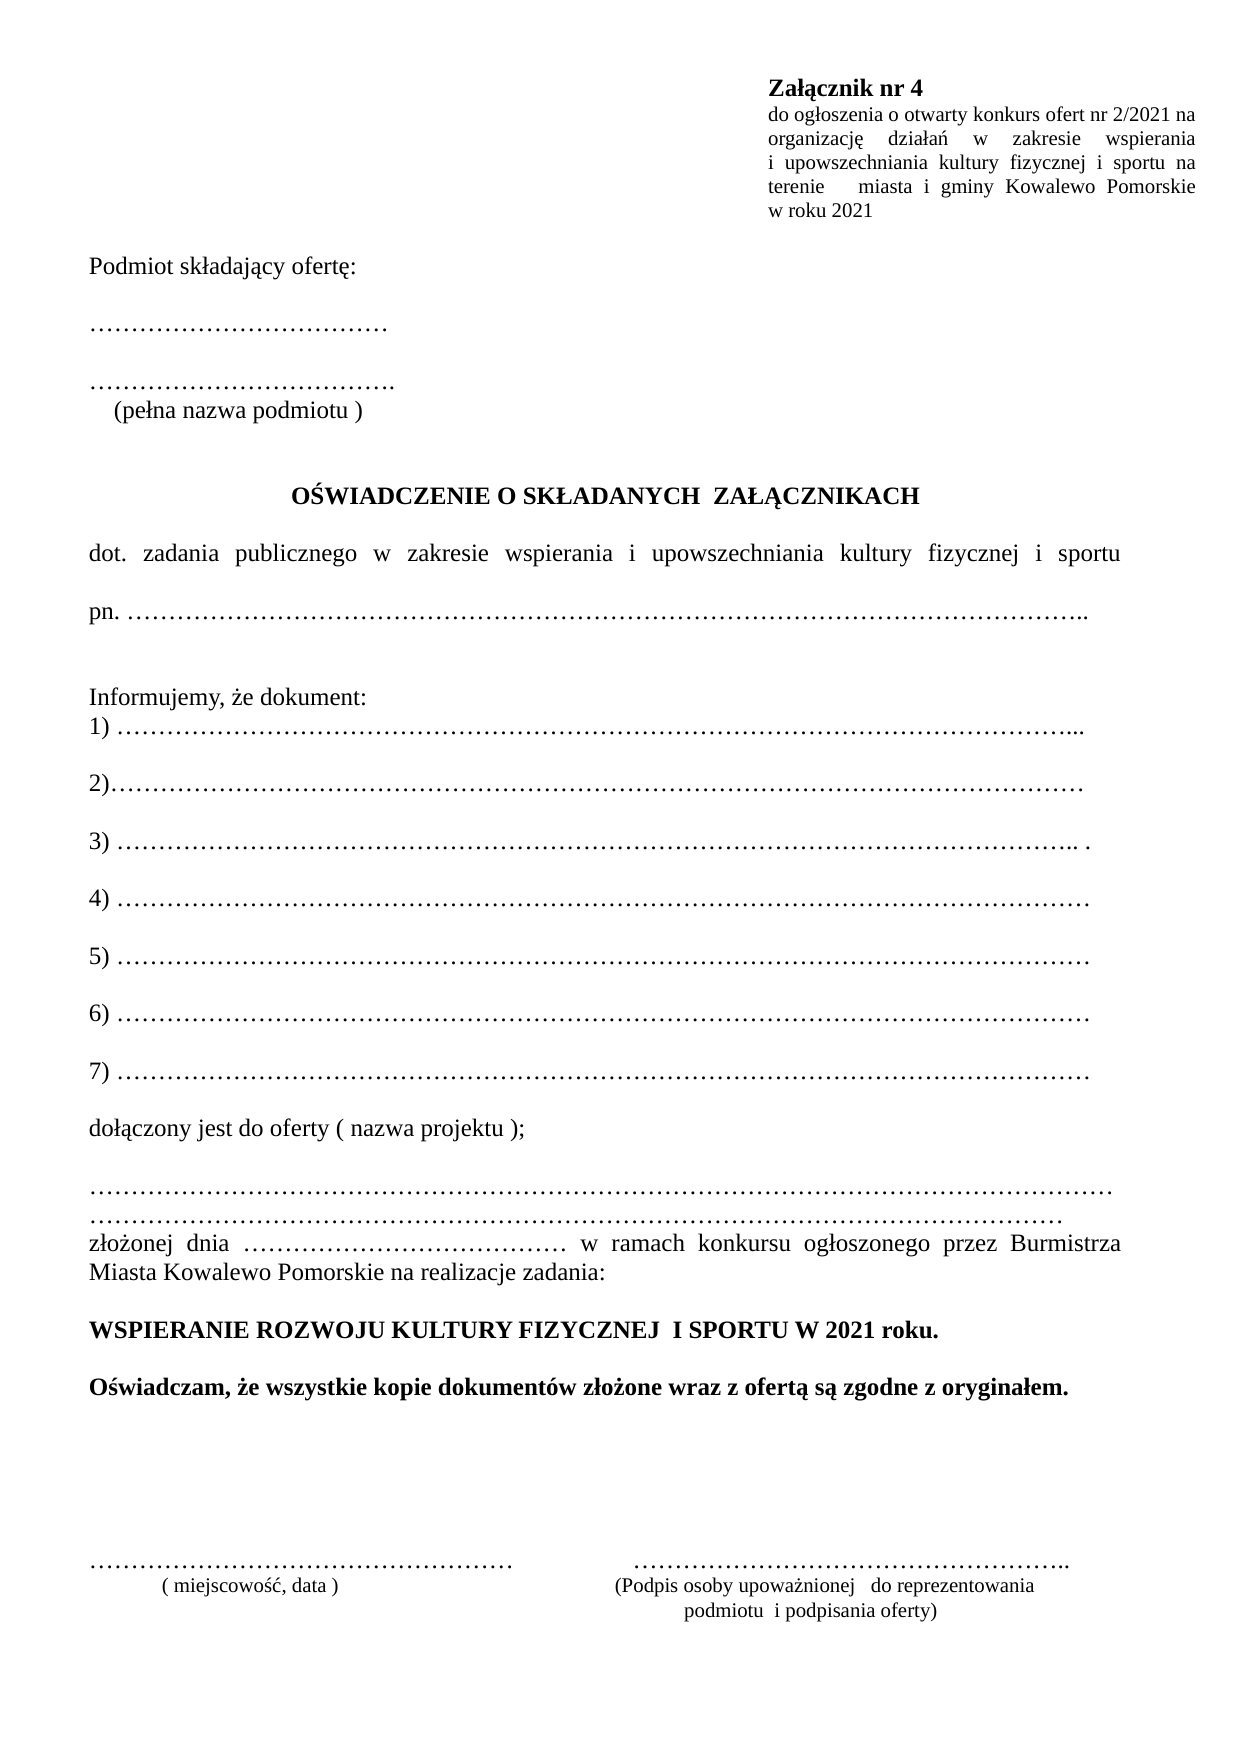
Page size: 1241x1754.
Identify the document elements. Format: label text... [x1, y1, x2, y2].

text Oświadczam, że wszystkie kopie dokumentów złożone wraz z ofertą są zgodne z oryginałem. [89, 1372, 1122, 1401]
text podmiotu i podpisania oferty) [605, 1597, 1122, 1622]
text (pełna nazwa podmiotu ) [89, 395, 1122, 423]
text …………………………………………… …………………………………………….. [89, 1545, 1122, 1573]
text …………………………………………………………………………………………………………………………………………………………………………………………………………………… [89, 1171, 1122, 1228]
text pn. …………………………………………………………………………………………………….. [89, 596, 1122, 625]
text złożonej dnia ………………………………… w ramach konkursu ogłoszonego przez Burmistrza Miasta Kowalewo Pomorskie na realizacje zadania: [89, 1228, 1122, 1286]
text Podmiot składający ofertę: [89, 251, 1122, 280]
text ………………………………. [89, 366, 1122, 395]
text 2)……………………………………………………………………………………………………… [89, 768, 1122, 797]
text 7) ……………………………………………………………………………………………………… [89, 1056, 1122, 1085]
text Informujemy, że dokument: [89, 682, 1122, 711]
text WSPIERANIE ROZWOJU KULTURY FIZYCZNEJ I SPORTU W 2021 roku. [89, 1315, 1122, 1343]
text dot. zadania publicznego w zakresie wspierania i upowszechniania kultury fizycznej i sportu [89, 538, 1122, 596]
text 1) ……………………………………………………………………………………………………... [89, 711, 1122, 740]
text 3) …………………………………………………………………………………………………….. . [89, 826, 1122, 855]
text 4) ……………………………………………………………………………………………………… [89, 883, 1122, 912]
text do ogłoszenia o otwarty konkurs ofert nr 2/2021 na organizację działań w zakresie wspierania i upowszechniania kultury fizycznej i sportu na terenie miasta i gminy Kowalewo Pomorskie w roku 2021 [768, 102, 1196, 222]
text dołączony jest do oferty ( nazwa projektu ); [89, 1113, 1122, 1142]
text ( miejscowość, data ) (Podpis osoby upoważnionej do reprezentowania [89, 1573, 1122, 1597]
text OŚWIADCZENIE O SKŁADANYCH ZAŁĄCZNIKACH [89, 481, 1122, 510]
text Załącznik nr 4 [768, 73, 1196, 102]
text 5) ……………………………………………………………………………………………………… [89, 941, 1122, 970]
text ……………………………… [89, 308, 1122, 337]
text 6) ……………………………………………………………………………………………………… [89, 998, 1122, 1027]
